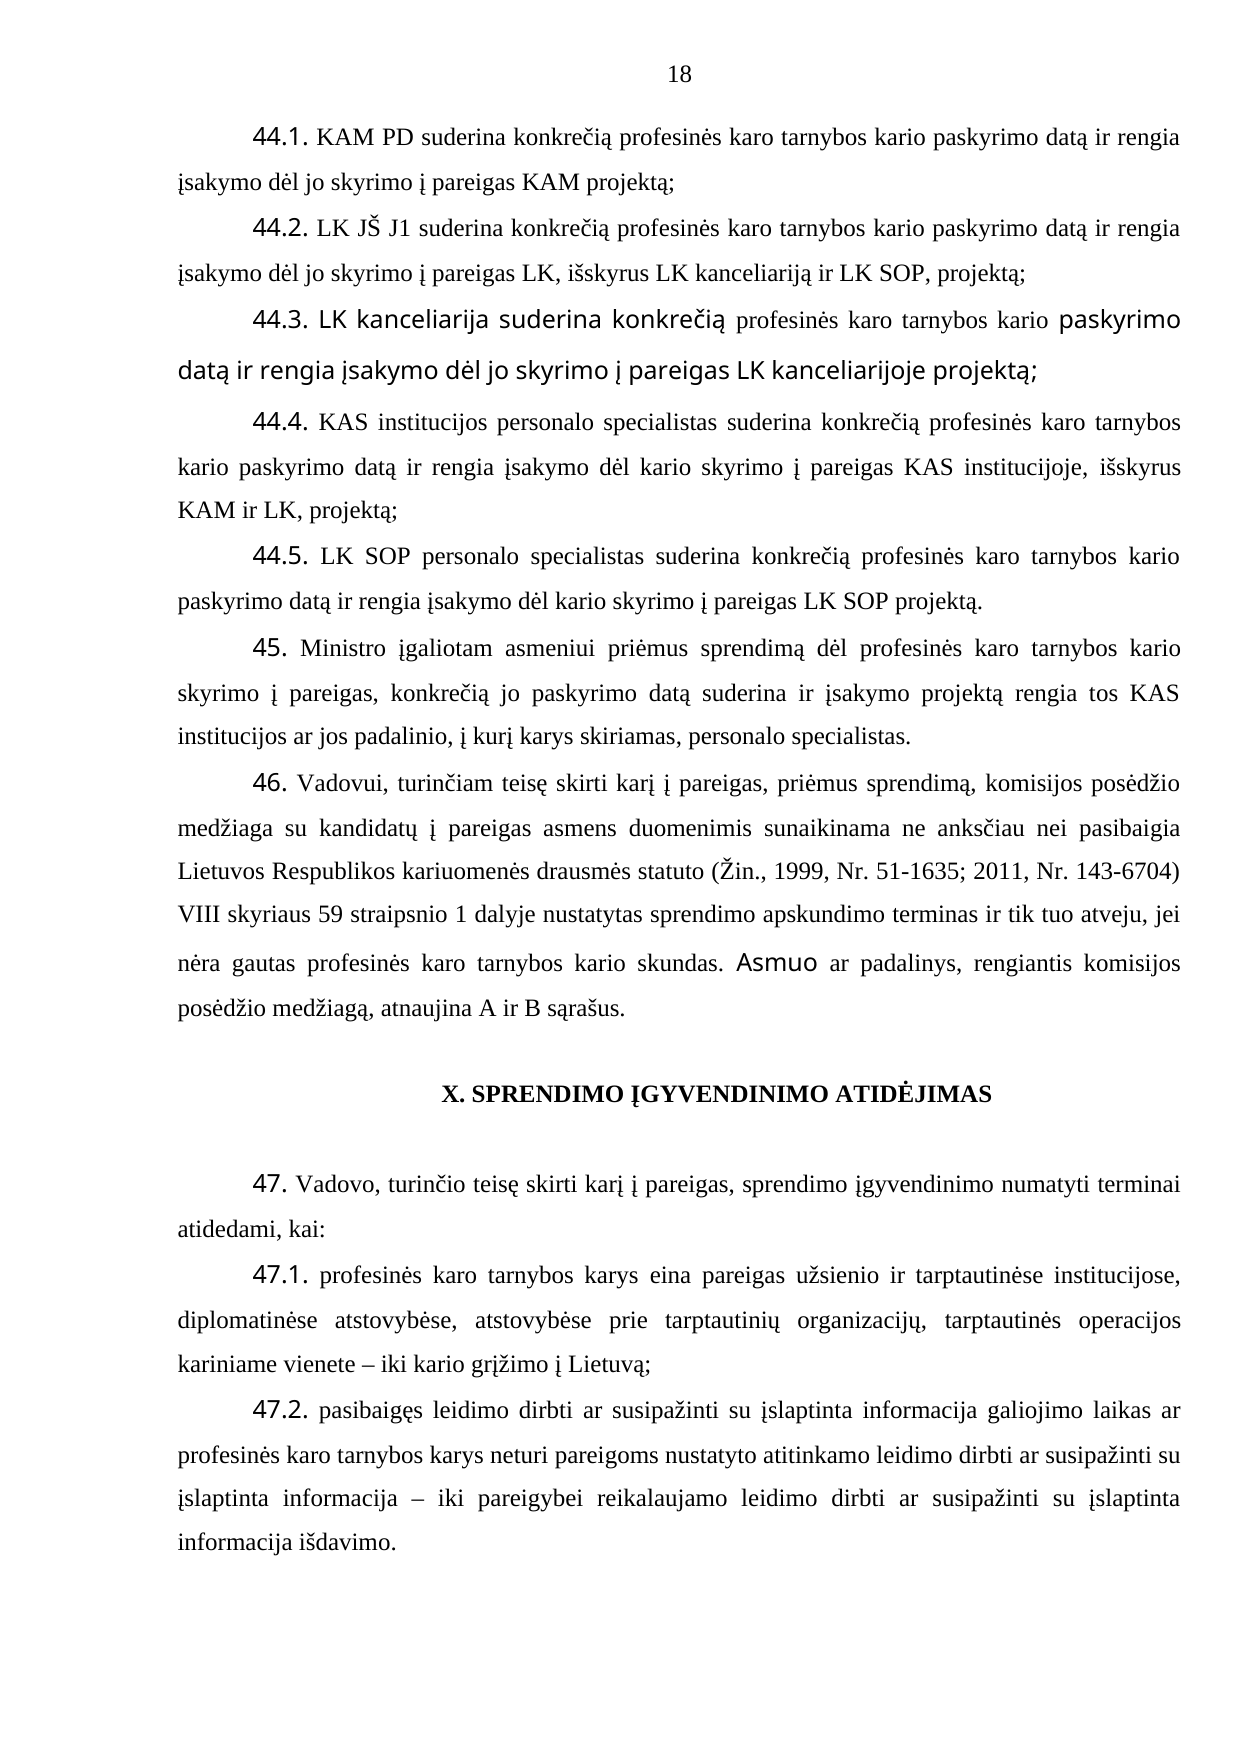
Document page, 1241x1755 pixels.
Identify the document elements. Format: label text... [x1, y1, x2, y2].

text 44.2. LK JŠ J1 suderina konkrečią profesinės karo tarnybos kario paskyrimo datą ir rengia įsakymo dėl jo skyrimo į pareigas LK, išskyrus LK kanceliariją ir LK SOP, projektą; [177, 210, 1181, 287]
text 44.3. LK kanceliarija suderina konkrečią profesinės karo tarnybos kario paskyrimo datą ir rengia įsakymo dėl jo skyrimo į pareigas LK kanceliarijoje projektą; [177, 301, 1181, 386]
text 47. Vadovo, turinčio teisę skirti karį į pareigas, sprendimo įgyvendinimo numatyti terminai atidedami, kai: [177, 1166, 1181, 1243]
text 44.4. KAS institucijos personalo specialistas suderina konkrečią profesinės karo tarnybos kario paskyrimo datą ir rengia įsakymo dėl kario skyrimo į pareigas KAS institucijoje, išskyrus KAM ir LK, projektą; [177, 403, 1181, 524]
text 47.2. pasibaigęs leidimo dirbti ar susipažinti su įslaptinta informacija galiojimo laikas ar profesinės karo tarnybos karys neturi pareigoms nustatyto atitinkamo leidimo dirbti ar susipažinti su įslaptinta informacija – iki pareigybei reikalaujamo leidimo dirbti ar susipažinti su įslaptinta informacija išdavimo. [177, 1392, 1181, 1555]
text 44.5. LK SOP personalo specialistas suderina konkrečią profesinės karo tarnybos kario paskyrimo datą ir rengia įsakymo dėl kario skyrimo į pareigas LK SOP projektą. [177, 538, 1181, 615]
text X. SPRENDIMO ĮGYVENDINIMO ATIDĖJIMAS [177, 1079, 1181, 1108]
text 46. Vadovui, turinčiam teisę skirti karį į pareigas, priėmus sprendimą, komisijos posėdžio medžiaga su kandidatų į pareigas asmens duomenimis sunaikinama ne anksčiau nei pasibaigia Lietuvos Respublikos kariuomenės drausmės statuto (Žin., 1999, Nr. 51-1635; 2011, Nr. 143-6704) VIII skyriaus 59 straipsnio 1 dalyje nustatytas sprendimo apskundimo terminas ir tik tuo atveju, jei nėra gautas profesinės karo tarnybos kario skundas. Asmuo ar padalinys, rengiantis komisijos posėdžio medžiagą, atnaujina A ir B sąrašus. [177, 764, 1181, 1022]
text 45. Ministro įgaliotam asmeniui priėmus sprendimą dėl profesinės karo tarnybos kario skyrimo į pareigas, konkrečią jo paskyrimo datą suderina ir įsakymo projektą rengia tos KAS institucijos ar jos padalinio, į kurį karys skiriamas, personalo specialistas. [177, 629, 1181, 750]
text 47.1. profesinės karo tarnybos karys eina pareigas užsienio ir tarptautinėse institucijose, diplomatinėse atstovybėse, atstovybėse prie tarptautinių organizacijų, tarptautinės operacijos kariniame vienete – iki kario grįžimo į Lietuvą; [177, 1257, 1181, 1377]
text 44.1. KAM PD suderina konkrečią profesinės karo tarnybos kario paskyrimo datą ir rengia įsakymo dėl jo skyrimo į pareigas KAM projektą; [177, 118, 1181, 195]
